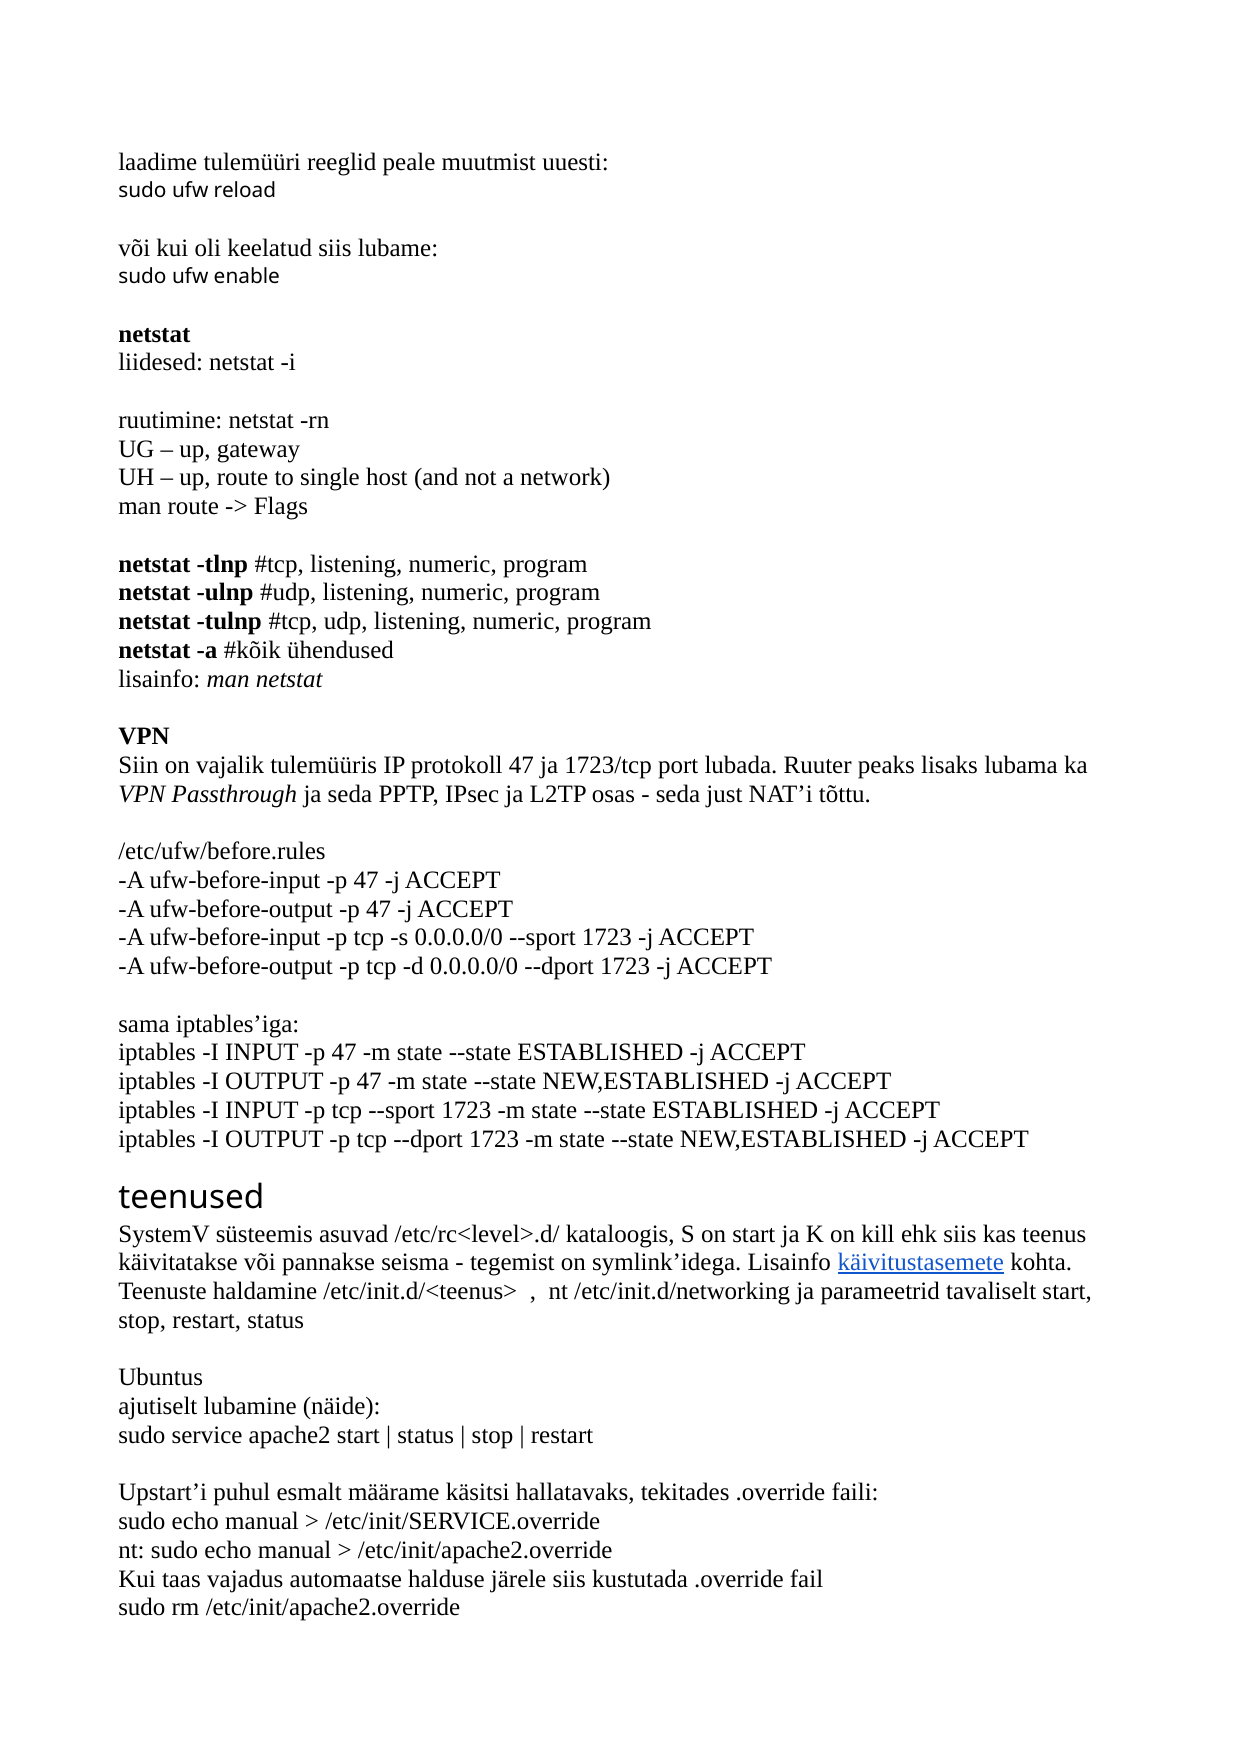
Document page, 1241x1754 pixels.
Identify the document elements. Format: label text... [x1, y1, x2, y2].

text Teenuste haldamine /etc/init.d/<teenus> , nt /etc/init.d/networking ja parameetrid tavaliselt start, stop, restart, status [118, 1276, 1122, 1334]
text -A ufw-before-input -p tcp -s 0.0.0.0/0 --sport 1723 -j ACCEPT [118, 922, 1122, 951]
text Ubuntus [118, 1362, 1122, 1391]
text iptables -I OUTPUT -p 47 -m state --state NEW,ESTABLISHED -j ACCEPT [118, 1066, 1122, 1095]
text sudo rm /etc/init/apache2.override [118, 1592, 1122, 1621]
text VPN [118, 721, 1122, 750]
text -A ufw-before-output -p tcp -d 0.0.0.0/0 --dport 1723 -j ACCEPT [118, 951, 1122, 980]
text UG – up, gateway [118, 434, 1122, 462]
text /etc/ufw/before.rules [118, 836, 1122, 865]
text ajutiselt lubamine (näide): [118, 1391, 1122, 1420]
text netstat -ulnp #udp, listening, numeric, program [118, 577, 1122, 606]
text sudo ufw reload [118, 176, 1122, 204]
text netstat -tulnp #tcp, udp, listening, numeric, program [118, 606, 1122, 635]
text lisainfo: man netstat [118, 664, 1122, 692]
text nt: sudo echo manual > /etc/init/apache2.override [118, 1535, 1122, 1564]
text Kui taas vajadus automaatse halduse järele siis kustutada .override fail [118, 1564, 1122, 1592]
text man route -> Flags [118, 491, 1122, 520]
text iptables -I INPUT -p 47 -m state --state ESTABLISHED -j ACCEPT [118, 1037, 1122, 1066]
text iptables -I INPUT -p tcp --sport 1723 -m state --state ESTABLISHED -j ACCEPT [118, 1095, 1122, 1124]
text laadime tulemüüri reeglid peale muutmist uuesti: [118, 147, 1122, 176]
text sudo ufw enable [118, 262, 1122, 290]
subtitle teenused [118, 1173, 1122, 1219]
text -A ufw-before-output -p 47 -j ACCEPT [118, 894, 1122, 922]
text Siin on vajalik tulemüüris IP protokoll 47 ja 1723/tcp port lubada. Ruuter peaks lisaks lubama ka VPN Passthrough ja seda PPTP, IPsec ja L2TP osas - seda just NAT’i tõttu. [118, 750, 1122, 807]
text sama iptables’iga: [118, 1009, 1122, 1037]
text ruutimine: netstat -rn [118, 405, 1122, 434]
text sudo echo manual > /etc/init/SERVICE.override [118, 1506, 1122, 1535]
text või kui oli keelatud siis lubame: [118, 233, 1122, 262]
text -A ufw-before-input -p 47 -j ACCEPT [118, 865, 1122, 894]
text netstat -tlnp #tcp, listening, numeric, program [118, 549, 1122, 577]
text sudo service apache2 start | status | stop | restart [118, 1420, 1122, 1449]
text SystemV süsteemis asuvad /etc/rc<level>.d/ kataloogis, S on start ja K on kill ehk siis kas teenus käivitatakse või pannakse seisma - tegemist on symlink’idega. Lisainfo käivitustasemete kohta. [118, 1219, 1122, 1276]
text netstat -a #kõik ühendused [118, 635, 1122, 664]
text liidesed: netstat -i [118, 347, 1122, 376]
text Upstart’i puhul esmalt määrame käsitsi hallatavaks, tekitades .override faili: [118, 1477, 1122, 1506]
text netstat [118, 319, 1122, 347]
text iptables -I OUTPUT -p tcp --dport 1723 -m state --state NEW,ESTABLISHED -j ACCEPT [118, 1124, 1122, 1152]
text UH – up, route to single host (and not a network) [118, 462, 1122, 491]
